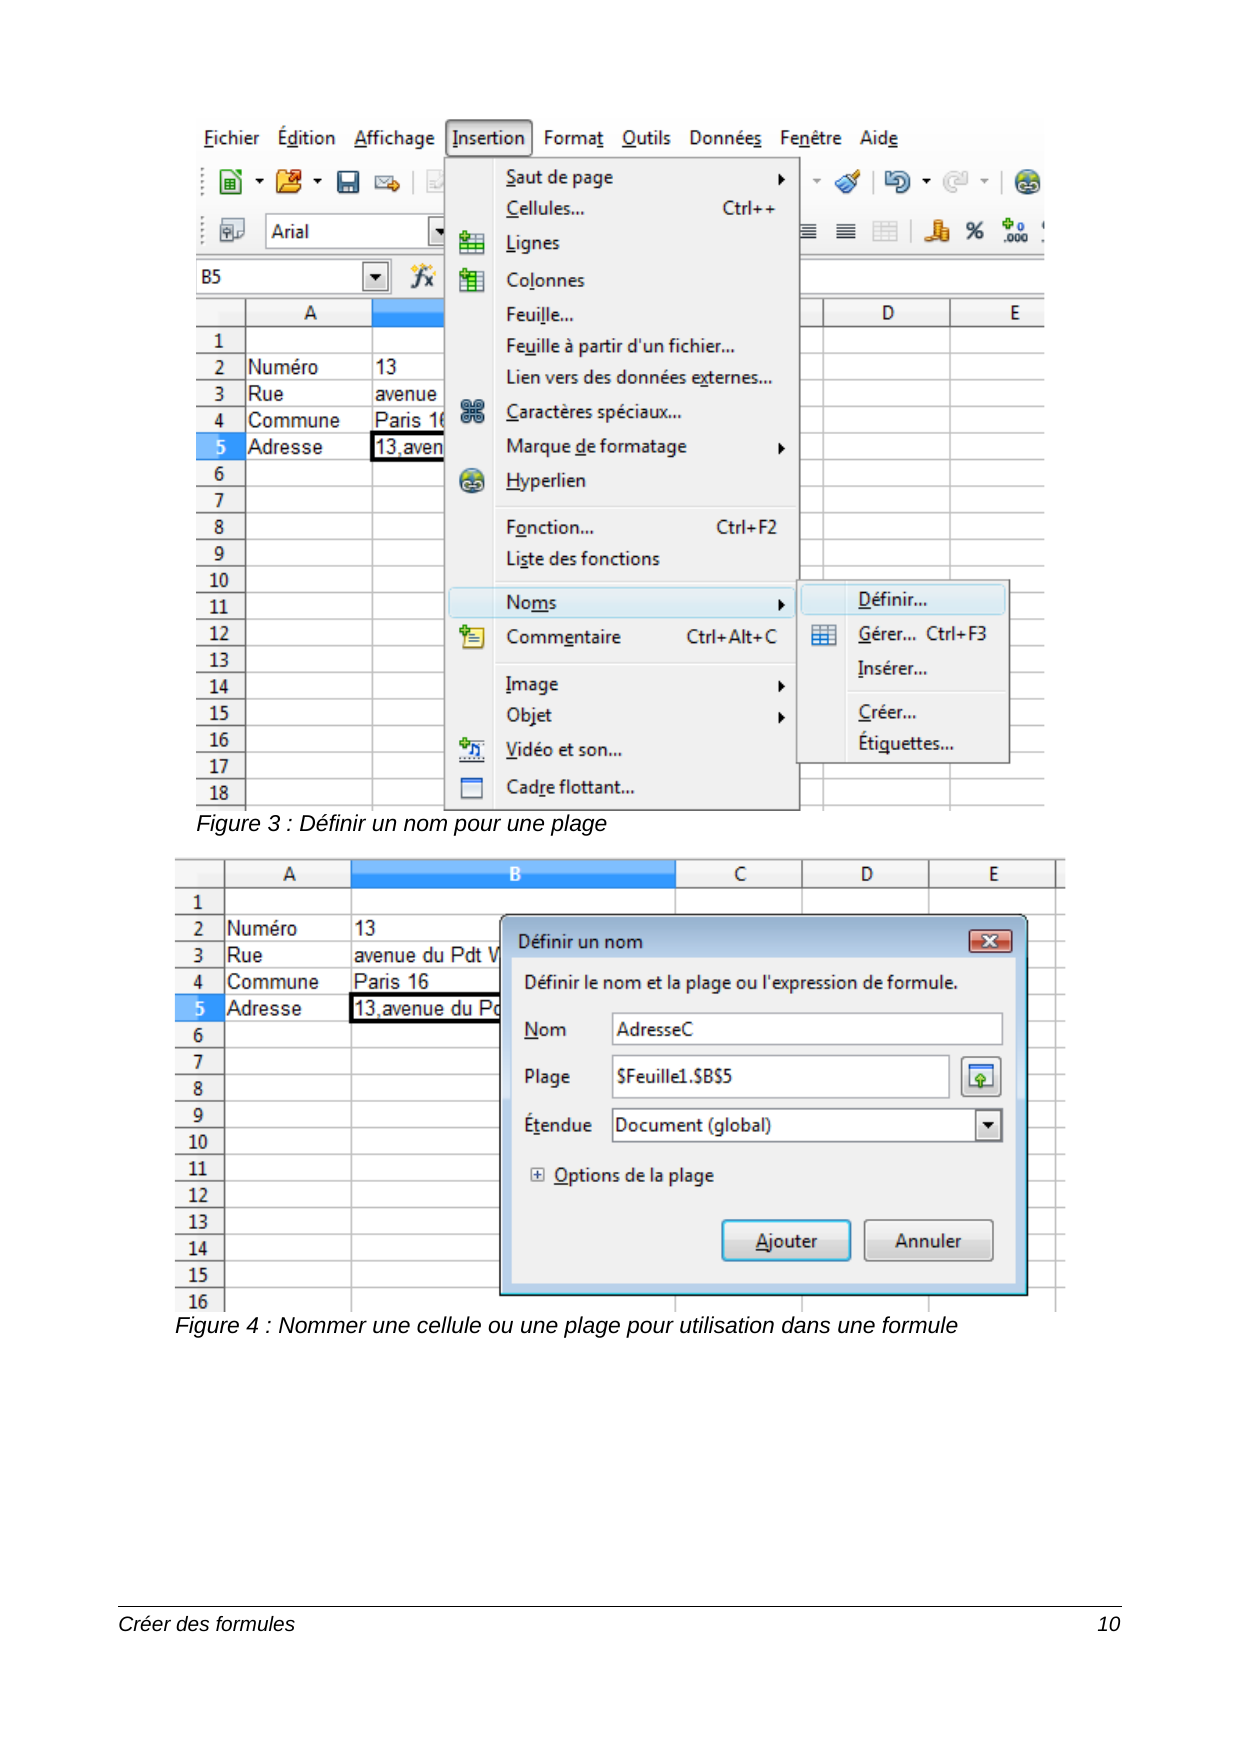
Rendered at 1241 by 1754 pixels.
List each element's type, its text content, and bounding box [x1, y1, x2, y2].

text Figure 4 : Nommer une cellule ou une plage pour utilisation dans une formule [175, 1312, 1065, 1338]
picture [174, 857, 1066, 1312]
text Figure 3 : Définir un nom pour une plage [196, 811, 1044, 837]
picture [196, 118, 1045, 811]
